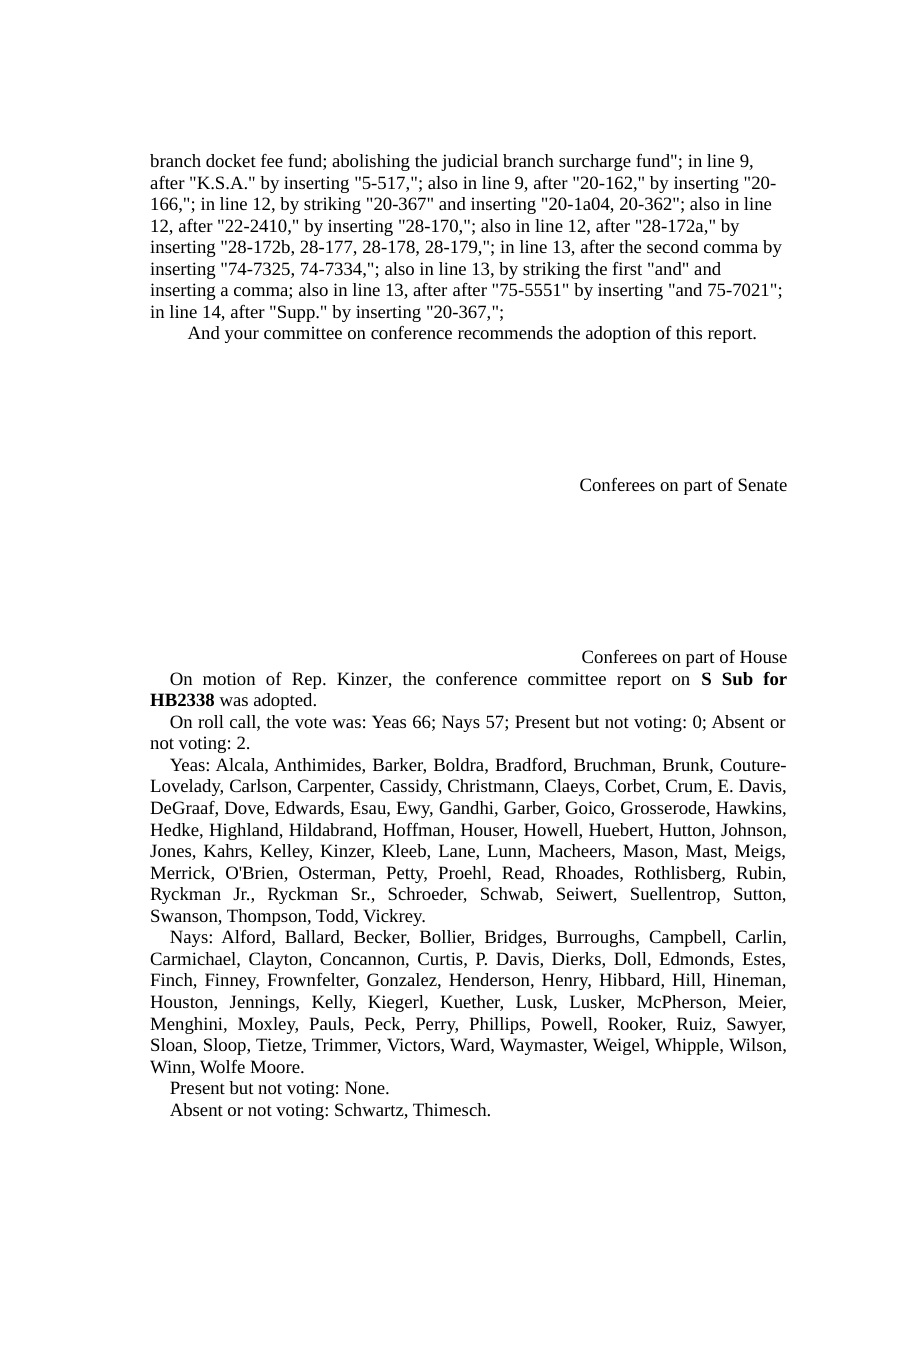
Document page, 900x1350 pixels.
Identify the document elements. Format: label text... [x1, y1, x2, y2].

text Present but not voting: None. [150, 1077, 787, 1099]
text Absent or not voting: Schwartz, Thimesch. [150, 1099, 787, 1120]
text Nays: Alford, Ballard, Becker, Bollier, Bridges, Burroughs, Campbell, Carlin, Carmichael, Clayton, Concannon, Curtis, P. Davis, Dierks, Doll, Edmonds, Estes, Finch, Finney, Frownfelter, Gonzalez, Henderson, Henry, Hibbard, Hill, Hineman, Houston, Jennings, Kelly, Kiegerl, Kuether, Lusk, Lusker, McPherson, Meier, Menghini, Moxley, Pauls, Peck, Perry, Phillips, Powell, Rooker, Ruiz, Sawyer, Sloan, Sloop, Tietze, Trimmer, Victors, Ward, Waymaster, Weigel, Whipple, Wilson, Winn, Wolfe Moore. [150, 926, 787, 1077]
text On roll call, the vote was: Yeas 66; Nays 57; Present but not voting: 0; Absent or not voting: 2. [150, 711, 787, 754]
text Yeas: Alcala, Anthimides, Barker, Boldra, Bradford, Bruchman, Brunk, Couture-Lovelady, Carlson, Carpenter, Cassidy, Christmann, Claeys, Corbet, Crum, E. Davis, DeGraaf, Dove, Edwards, Esau, Ewy, Gandhi, Garber, Goico, Grosserode, Hawkins, Hedke, Highland, Hildabrand, Hoffman, Houser, Howell, Huebert, Hutton, Johnson, Jones, Kahrs, Kelley, Kinzer, Kleeb, Lane, Lunn, Macheers, Mason, Mast, Meigs, Merrick, O'Brien, Osterman, Petty, Proehl, Read, Rhoades, Rothlisberg, Rubin, Ryckman Jr., Ryckman Sr., Schroeder, Schwab, Seiwert, Suellentrop, Sutton, Swanson, Thompson, Todd, Vickrey. [150, 754, 787, 926]
text branch docket fee fund; abolishing the judicial branch surcharge fund"; in line 9, after "K.S.A." by inserting "5-517,"; also in line 9, after "20-162," by inserting "20-166,"; in line 12, by striking "20-367" and inserting "20-1a04, 20-362"; also in line 12, after "22-2410," by inserting "28-170,"; also in line 12, after "28-172a," by inserting "28-172b, 28-177, 28-178, 28-179,"; in line 13, after the second comma by inserting "74-7325, 74-7334,"; also in line 13, by striking the first "and" and inserting a comma; also in line 13, after after "75-5551" by inserting "and 75-7021"; in line 14, after "Supp." by inserting "20-367,"; [150, 150, 787, 322]
text And your committee on conference recommends the adoption of this report. [150, 322, 787, 344]
text Conferees on part of House [150, 646, 787, 667]
text Conferees on part of Senate [150, 473, 787, 495]
text On motion of Rep. Kinzer, the conference committee report on S Sub for HB2338 was adopted. [150, 667, 787, 711]
